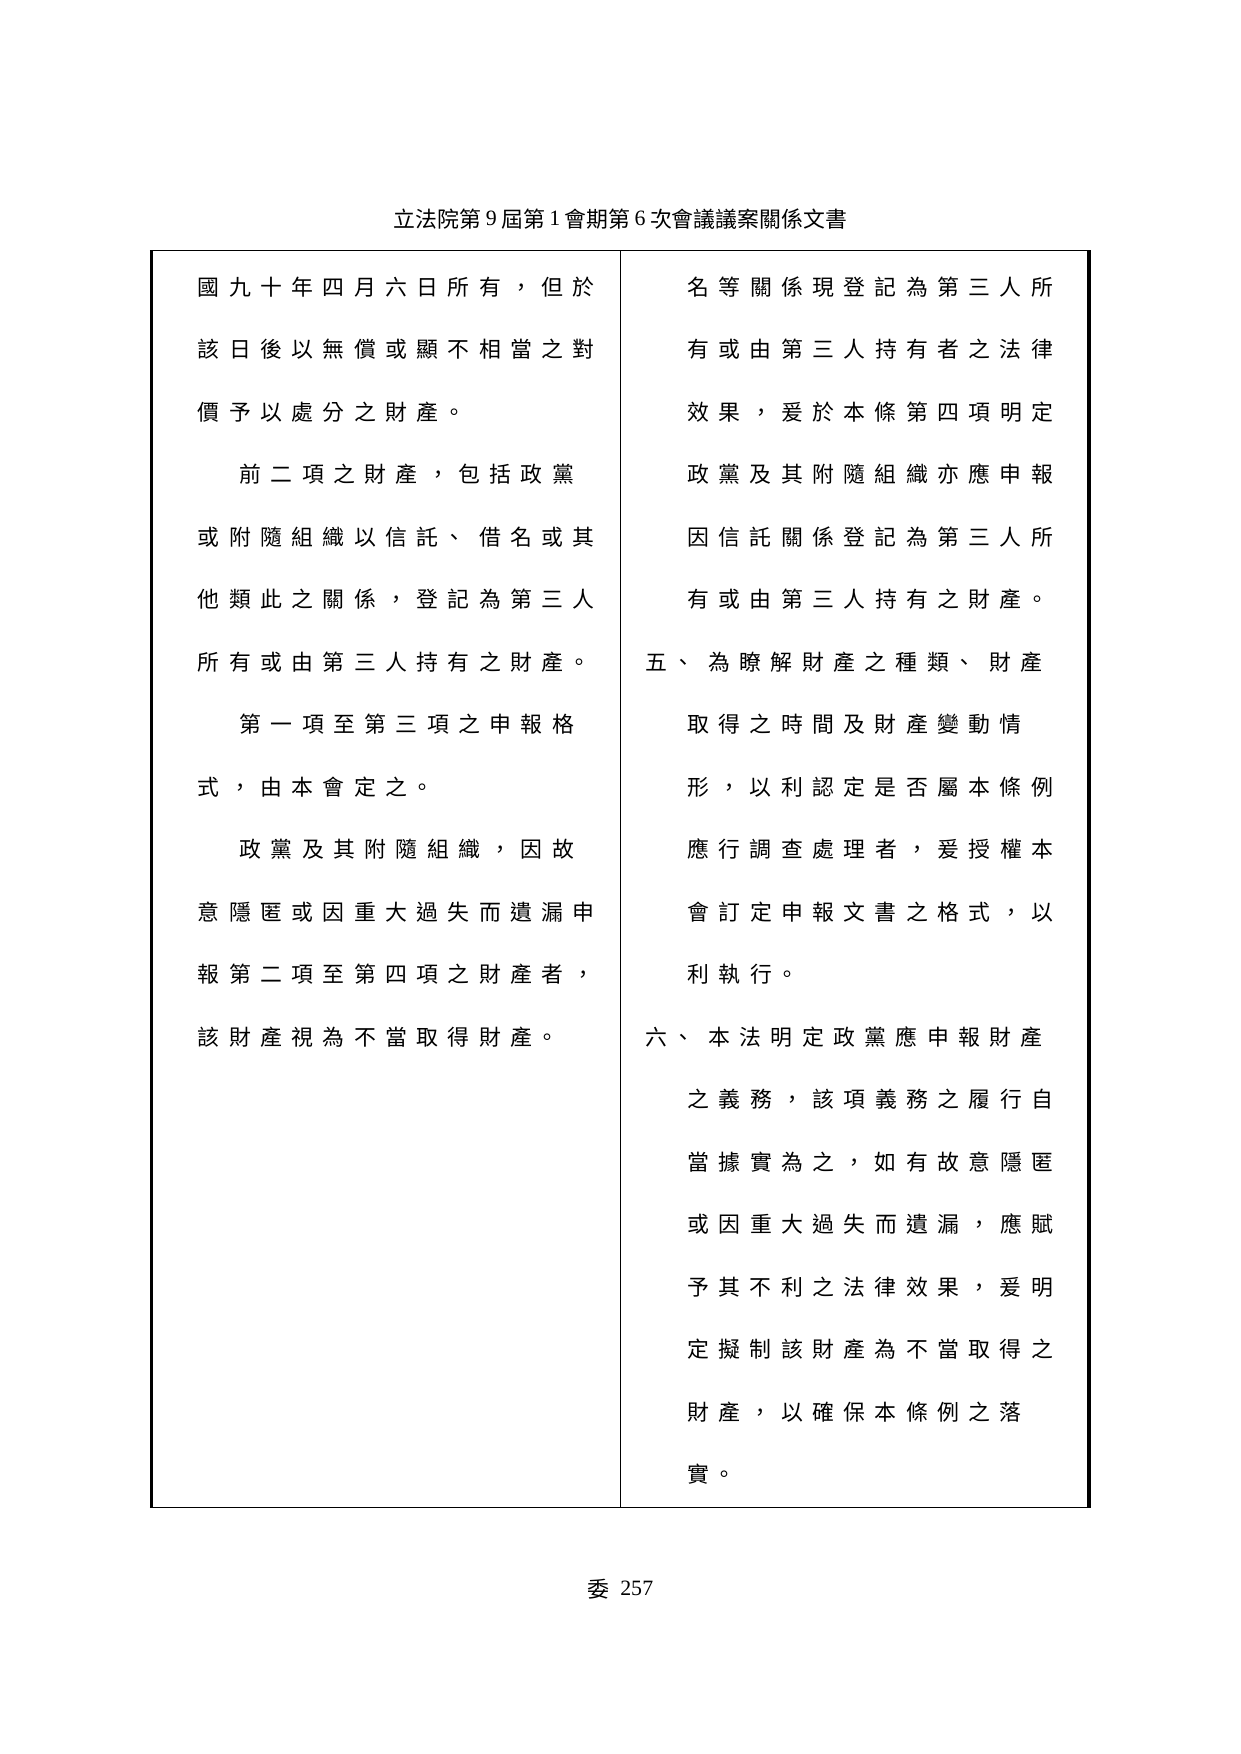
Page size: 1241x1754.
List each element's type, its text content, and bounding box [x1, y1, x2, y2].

table_cell 第十二條 （不當黨產之申報） 政黨應於本條例施行日起一個月內，向本會申報其附隨組織之名稱、負責人及相關資料。 政黨應於本條例施行日起六個月內，向本會申報該政黨及其附隨組織於本條例公布之日所有之財產，以及其於中華民國九十年四月六日所有，但於該日後以無償或顯不相當之對價予以處分之財產。 經政黨申報之附隨組織及經本會認定之附隨組織，應於受本會通知日起二個月內，向本會申報其於本條例公布之日所有之財產，以及其於中華民國九十年四月六日所有，但於該日後以無償或顯不相當之對價予以處分之財產。 前二項之財產，包括政黨或附隨組織以信託、借名或其他類此之關係，登記為第三人所有或由第三人持有之財產。 第一項至第三項之申報格式，由本會定之。 政黨及其附隨組織，因故意隱匿或因重大過失而遺漏申報第二項至第四項之財產者，該財產視為不當取得財產。 [153, 251, 620, 1507]
table_cell 名等關係現登記為第三人所有或由第三人持有者之法律效果，爰於本條第四項明定政黨及其附隨組織亦應申報因信託關係登記為第三人所有或由第三人持有之財產。 五、為瞭解財產之種類、財產取得之時間及財產變動情形，以利認定是否屬本條例應行調查處理者，爰授權本會訂定申報文書之格式，以利執行。 六、本法明定政黨應申報財產之義務，該項義務之履行自當據實為之，如有故意隱匿或因重大過失而遺漏，應賦予其不利之法律效果，爰明定擬制該財產為不當取得之財產，以確保本條例之落實。 [621, 251, 1087, 1507]
